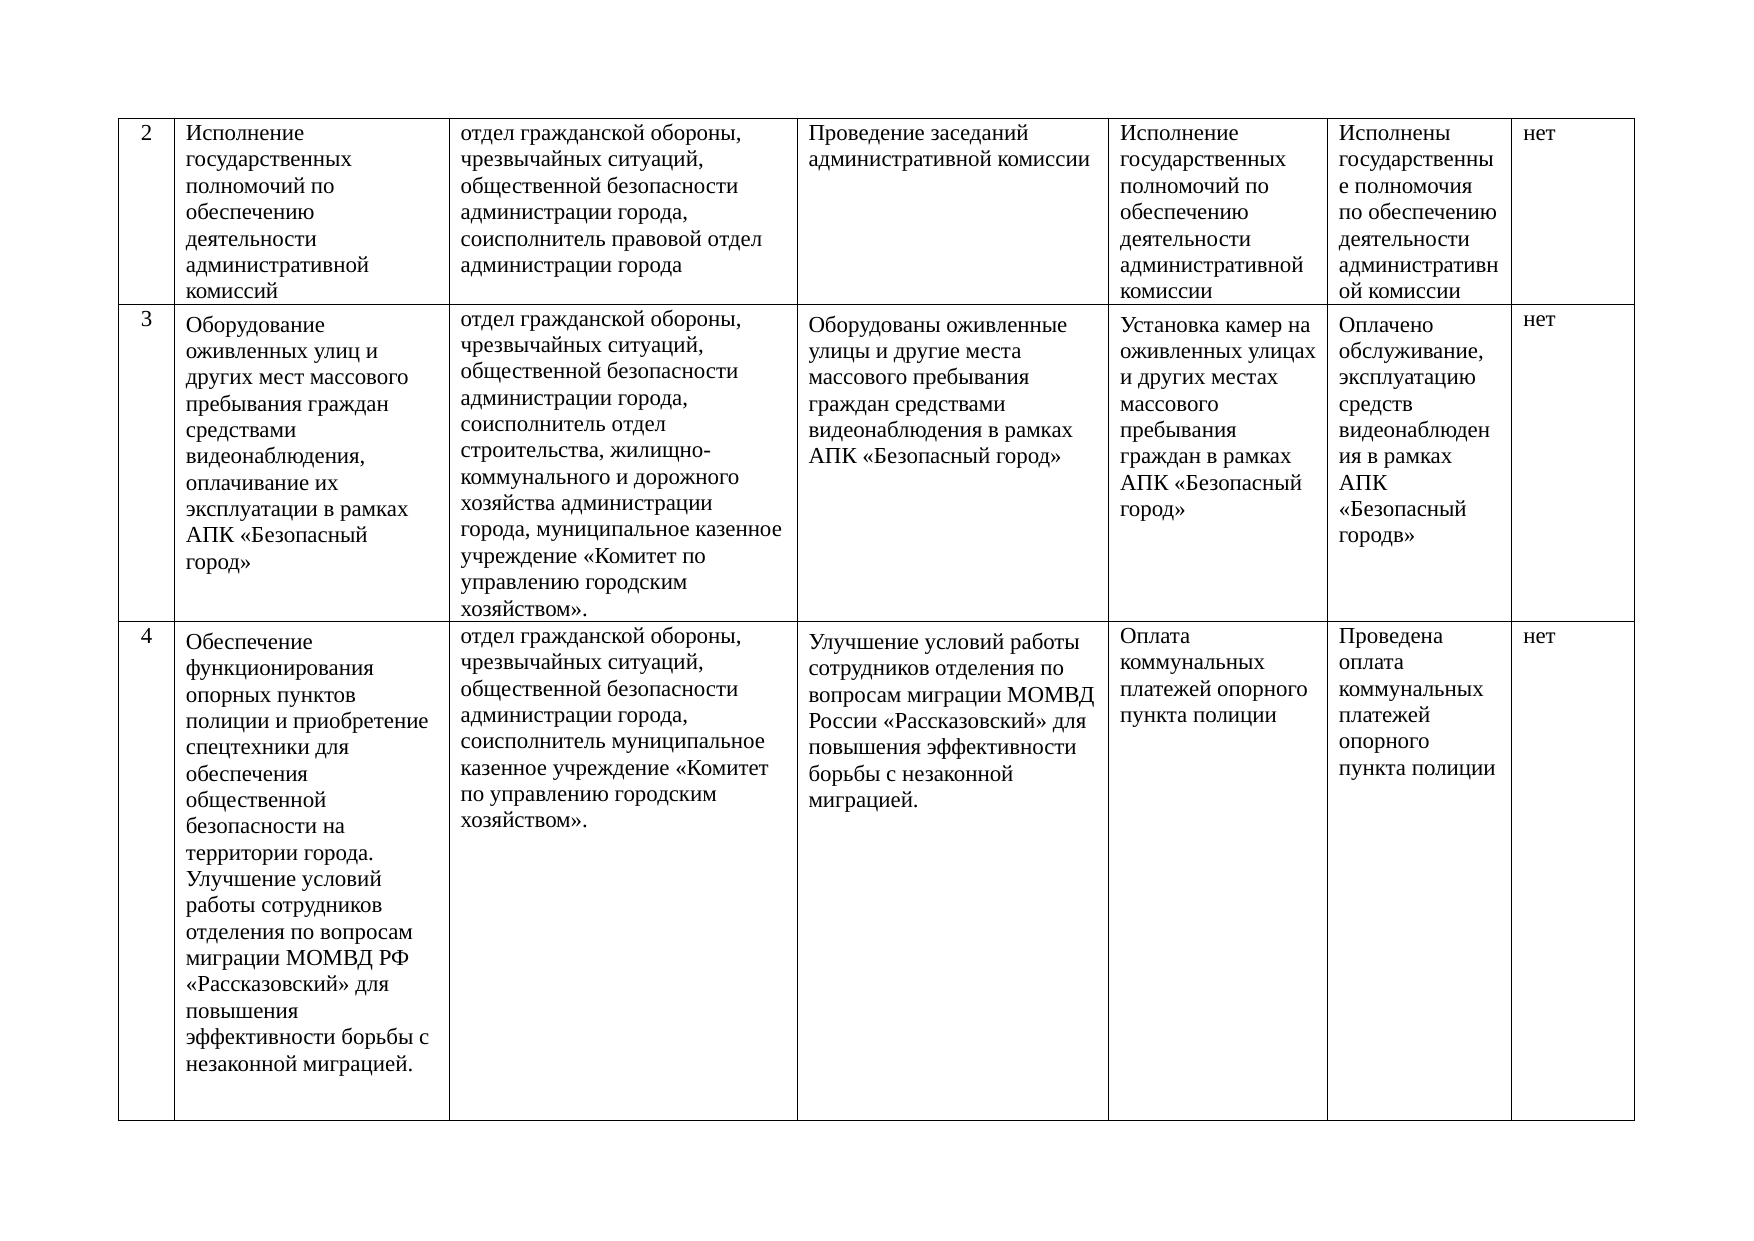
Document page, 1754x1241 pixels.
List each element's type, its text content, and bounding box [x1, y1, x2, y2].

table_cell 3 [119, 305, 174, 621]
table_cell Улучшение условий работы сотрудников отделения по вопросам миграции МОМВД России «Рассказовский» для повышения эффективности борьбы с незаконной миграцией. [798, 622, 1108, 1120]
table_cell отдел гражданской обороны, чрезвычайных ситуаций, общественной безопасности администрации города, соисполнитель муниципальное казенное учреждение «Комитет по управлению городским хозяйством». [450, 622, 797, 1120]
table_cell Исполнение государственных полномочий по обеспечению деятельности административной комиссии [1109, 119, 1327, 304]
table_cell отдел гражданской обороны, чрезвычайных ситуаций, общественной безопасности администрации города, соисполнитель правовой отдел администрации города [450, 119, 797, 304]
table_cell Оборудованы оживленные улицы и другие места массового пребывания граждан средствами видеонаблюдения в рамках АПК «Безопасный город» [798, 305, 1108, 621]
table_cell Оборудование оживленных улиц и других мест массового пребывания граждан средствами видеонаблюдения, оплачивание их эксплуатации в рамках АПК «Безопасный город» [175, 305, 449, 621]
table_cell Исполнены государственные полномочия по обеспечению деятельности административной комиссии [1328, 119, 1511, 304]
table_cell нет [1512, 622, 1634, 1120]
table_cell Обеспечение функционирования опорных пунктов полиции и приобретение спецтехники для обеспечения общественной безопасности на территории города. Улучшение условий работы сотрудников отделения по вопросам миграции МОМВД РФ «Рассказовский» для повышения эффективности борьбы с незаконной миграцией. [175, 622, 449, 1120]
table_cell Проведена оплата коммунальных платежей опорного пункта полиции [1328, 622, 1511, 1120]
table_cell 2 [119, 119, 174, 304]
table_cell Исполнение государственных полномочий по обеспечению деятельности административной комиссий [175, 119, 449, 304]
table_cell Оплачено обслуживание, эксплуатацию средств видеонаблюдения в рамках АПК «Безопасный городв» [1328, 305, 1511, 621]
table_cell нет [1512, 305, 1634, 621]
table_cell Установка камер на оживленных улицах и других местах массового пребывания граждан в рамках АПК «Безопасный город» [1109, 305, 1327, 621]
table_cell Проведение заседаний административной комиссии [798, 119, 1108, 304]
table_cell отдел гражданской обороны, чрезвычайных ситуаций, общественной безопасности администрации города, соисполнитель отдел строительства, жилищно-коммунального и дорожного хозяйства администрации города, муниципальное казенное учреждение «Комитет по управлению городским хозяйством». [450, 305, 797, 621]
table_cell 4 [119, 622, 174, 1120]
table_cell Оплата коммунальных платежей опорного пункта полиции [1109, 622, 1327, 1120]
table_cell нет [1512, 119, 1634, 304]
